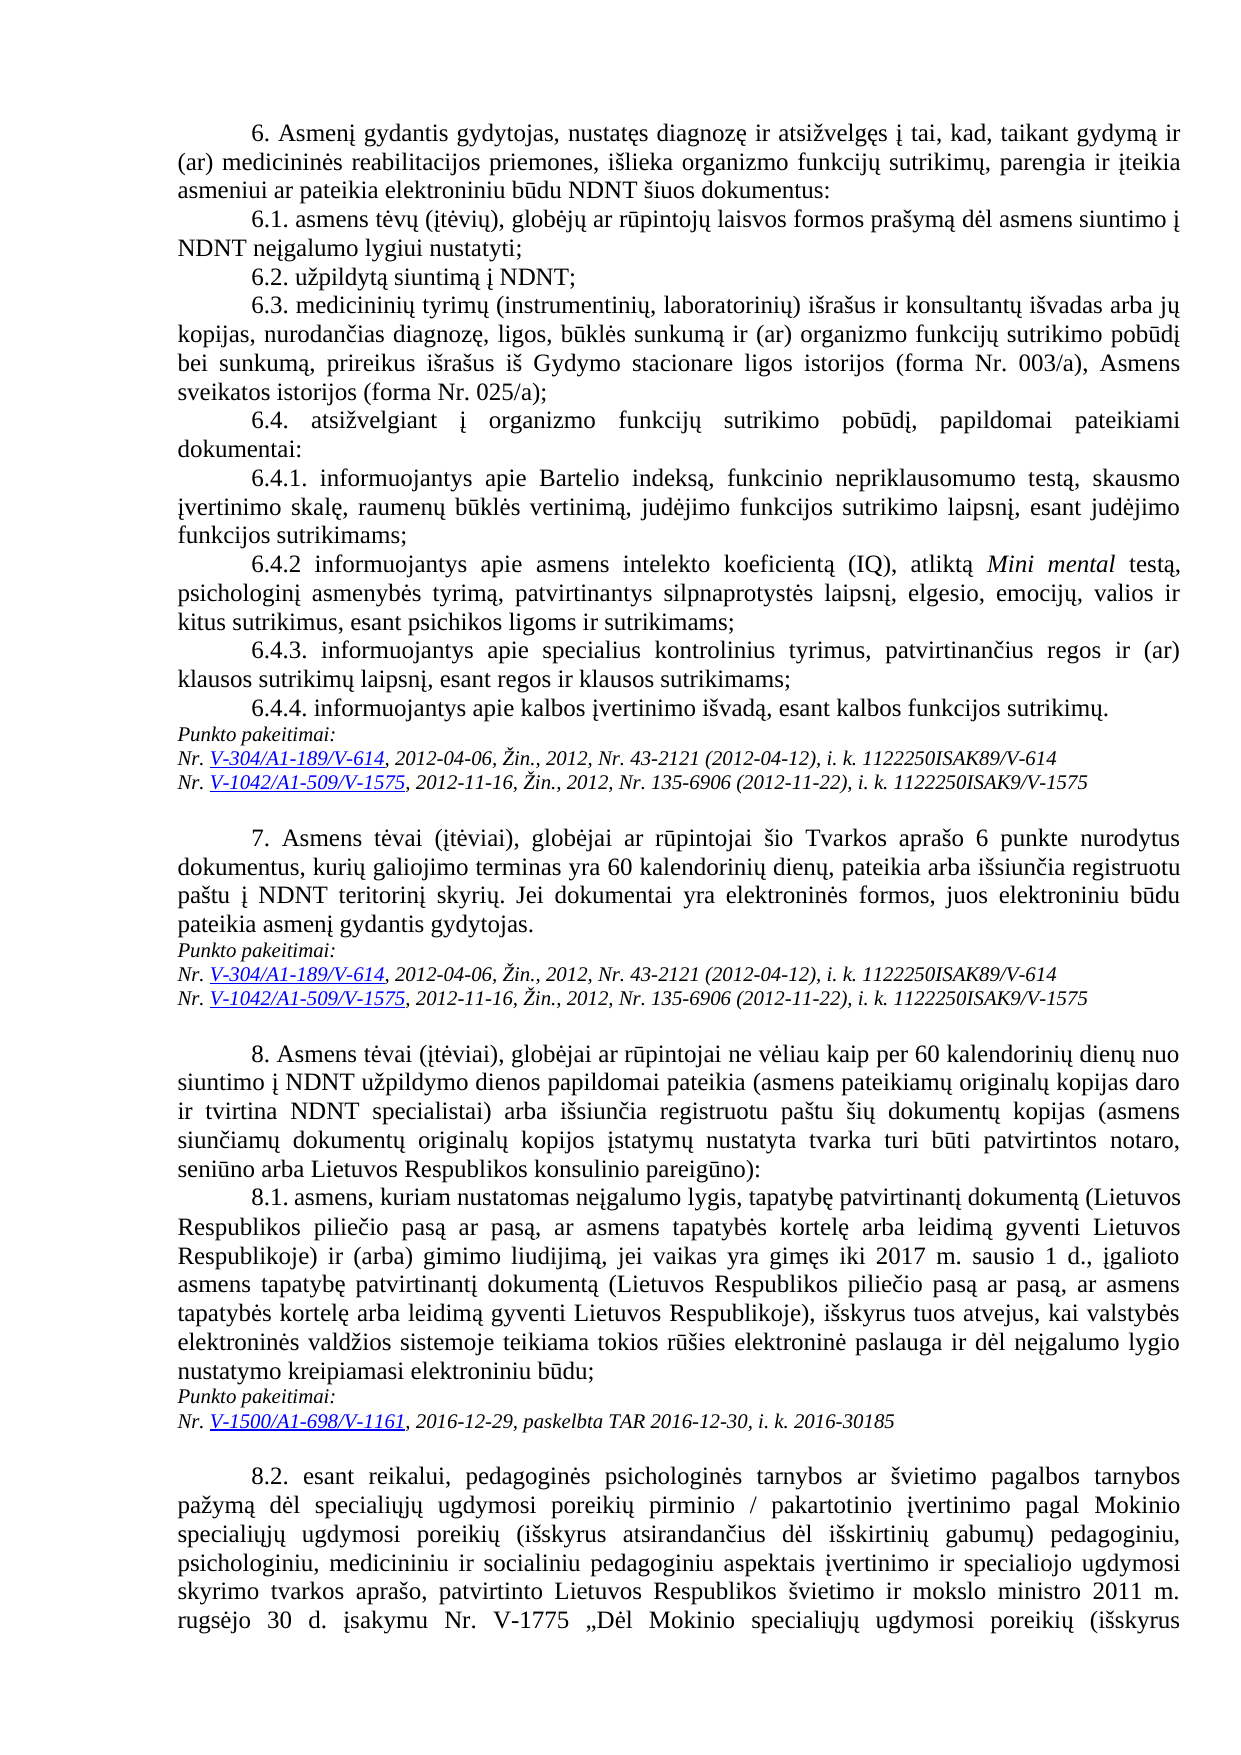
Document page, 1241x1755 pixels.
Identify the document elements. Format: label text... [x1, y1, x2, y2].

text 6.4.4. informuojantys apie kalbos įvertinimo išvadą, esant kalbos funkcijos sutrikimų. [177, 693, 1181, 722]
text 6.4. atsižvelgiant į organizmo funkcijų sutrikimo pobūdį, papildomai pateikiami dokumentai: [177, 406, 1181, 463]
text Nr. V-1042/A1-509/V-1575, 2012-11-16, Žin., 2012, Nr. 135-6906 (2012-11-22), i. k. 1122250ISAK9/V-1575 [177, 986, 1181, 1010]
text 7. Asmens tėvai (įtėviai), globėjai ar rūpintojai šio Tvarkos aprašo 6 punkte nurodytus dokumentus, kurių galiojimo terminas yra 60 kalendorinių dienų, pateikia arba išsiunčia registruotu paštu į NDNT teritorinį skyrių. Jei dokumentai yra elektroninės formos, juos elektroniniu būdu pateikia asmenį gydantis gydytojas. [177, 823, 1181, 938]
text Nr. V-304/A1-189/V-614, 2012-04-06, Žin., 2012, Nr. 43-2121 (2012-04-12), i. k. 1122250ISAK89/V-614 [177, 962, 1181, 986]
text 6.4.2 informuojantys apie asmens intelekto koeficientą (IQ), atliktą Mini mental testą, psichologinį asmenybės tyrimą, patvirtinantys silpnaprotystės laipsnį, elgesio, emocijų, valios ir kitus sutrikimus, esant psichikos ligoms ir sutrikimams; [177, 549, 1181, 636]
text 8.1. asmens, kuriam nustatomas neįgalumo lygis, tapatybę patvirtinantį dokumentą (Lietuvos Respublikos piliečio pasą ar pasą, ar asmens tapatybės kortelę arba leidimą gyventi Lietuvos Respublikoje) ir (arba) gimimo liudijimą, jei vaikas yra gimęs iki 2017 m. sausio 1 d., įgalioto asmens tapatybę patvirtinantį dokumentą (Lietuvos Respublikos piliečio pasą ar pasą, ar asmens tapatybės kortelę arba leidimą gyventi Lietuvos Respublikoje), išskyrus tuos atvejus, kai valstybės elektroninės valdžios sistemoje teikiama tokios rūšies elektroninė paslauga ir dėl neįgalumo lygio nustatymo kreipiamasi elektroniniu būdu; [177, 1182, 1181, 1384]
text 8.2. esant reikalui, pedagoginės psichologinės tarnybos ar švietimo pagalbos tarnybos pažymą dėl specialiųjų ugdymosi poreikių pirminio / pakartotinio įvertinimo pagal Mokinio specialiųjų ugdymosi poreikių (išskyrus atsirandančius dėl išskirtinių gabumų) pedagoginiu, psichologiniu, medicininiu ir socialiniu pedagoginiu aspektais įvertinimo ir specialiojo ugdymosi skyrimo tvarkos aprašo, patvirtinto Lietuvos Respublikos švietimo ir mokslo ministro 2011 m. rugsėjo 30 d. įsakymu Nr. V-1775 „Dėl Mokinio specialiųjų ugdymosi poreikių (išskyrus [177, 1461, 1181, 1634]
text Punkto pakeitimai: [177, 1384, 1181, 1408]
text 8. Asmens tėvai (įtėviai), globėjai ar rūpintojai ne vėliau kaip per 60 kalendorinių dienų nuo siuntimo į NDNT užpildymo dienos papildomai pateikia (asmens pateikiamų originalų kopijas daro ir tvirtina NDNT specialistai) arba išsiunčia registruotu paštu šių dokumentų kopijas (asmens siunčiamų dokumentų originalų kopijos įstatymų nustatyta tvarka turi būti patvirtintos notaro, seniūno arba Lietuvos Respublikos konsulinio pareigūno): [177, 1039, 1181, 1182]
text 6.1. asmens tėvų (įtėvių), globėjų ar rūpintojų laisvos formos prašymą dėl asmens siuntimo į NDNT neįgalumo lygiui nustatyti; [177, 204, 1181, 262]
text 6. Asmenį gydantis gydytojas, nustatęs diagnozę ir atsižvelgęs į tai, kad, taikant gydymą ir (ar) medicininės reabilitacijos priemones, išlieka organizmo funkcijų sutrikimų, parengia ir įteikia asmeniui ar pateikia elektroniniu būdu NDNT šiuos dokumentus: [177, 118, 1181, 204]
text Nr. V-1500/A1-698/V-1161, 2016-12-29, paskelbta TAR 2016-12-30, i. k. 2016-30185 [177, 1408, 1181, 1433]
text Punkto pakeitimai: [177, 938, 1181, 962]
text 6.4.3. informuojantys apie specialius kontrolinius tyrimus, patvirtinančius regos ir (ar) klausos sutrikimų laipsnį, esant regos ir klausos sutrikimams; [177, 636, 1181, 693]
text 6.3. medicininių tyrimų (instrumentinių, laboratorinių) išrašus ir konsultantų išvadas arba jų kopijas, nurodančias diagnozę, ligos, būklės sunkumą ir (ar) organizmo funkcijų sutrikimo pobūdį bei sunkumą, prireikus išrašus iš Gydymo stacionare ligos istorijos (forma Nr. 003/a), Asmens sveikatos istorijos (forma Nr. 025/a); [177, 291, 1181, 406]
text 6.2. užpildytą siuntimą į NDNT; [177, 262, 1181, 291]
text Nr. V-304/A1-189/V-614, 2012-04-06, Žin., 2012, Nr. 43-2121 (2012-04-12), i. k. 1122250ISAK89/V-614 [177, 746, 1181, 770]
text Punkto pakeitimai: [177, 722, 1181, 746]
text 6.4.1. informuojantys apie Bartelio indeksą, funkcinio nepriklausomumo testą, skausmo įvertinimo skalę, raumenų būklės vertinimą, judėjimo funkcijos sutrikimo laipsnį, esant judėjimo funkcijos sutrikimams; [177, 463, 1181, 549]
text Nr. V-1042/A1-509/V-1575, 2012-11-16, Žin., 2012, Nr. 135-6906 (2012-11-22), i. k. 1122250ISAK9/V-1575 [177, 770, 1181, 794]
